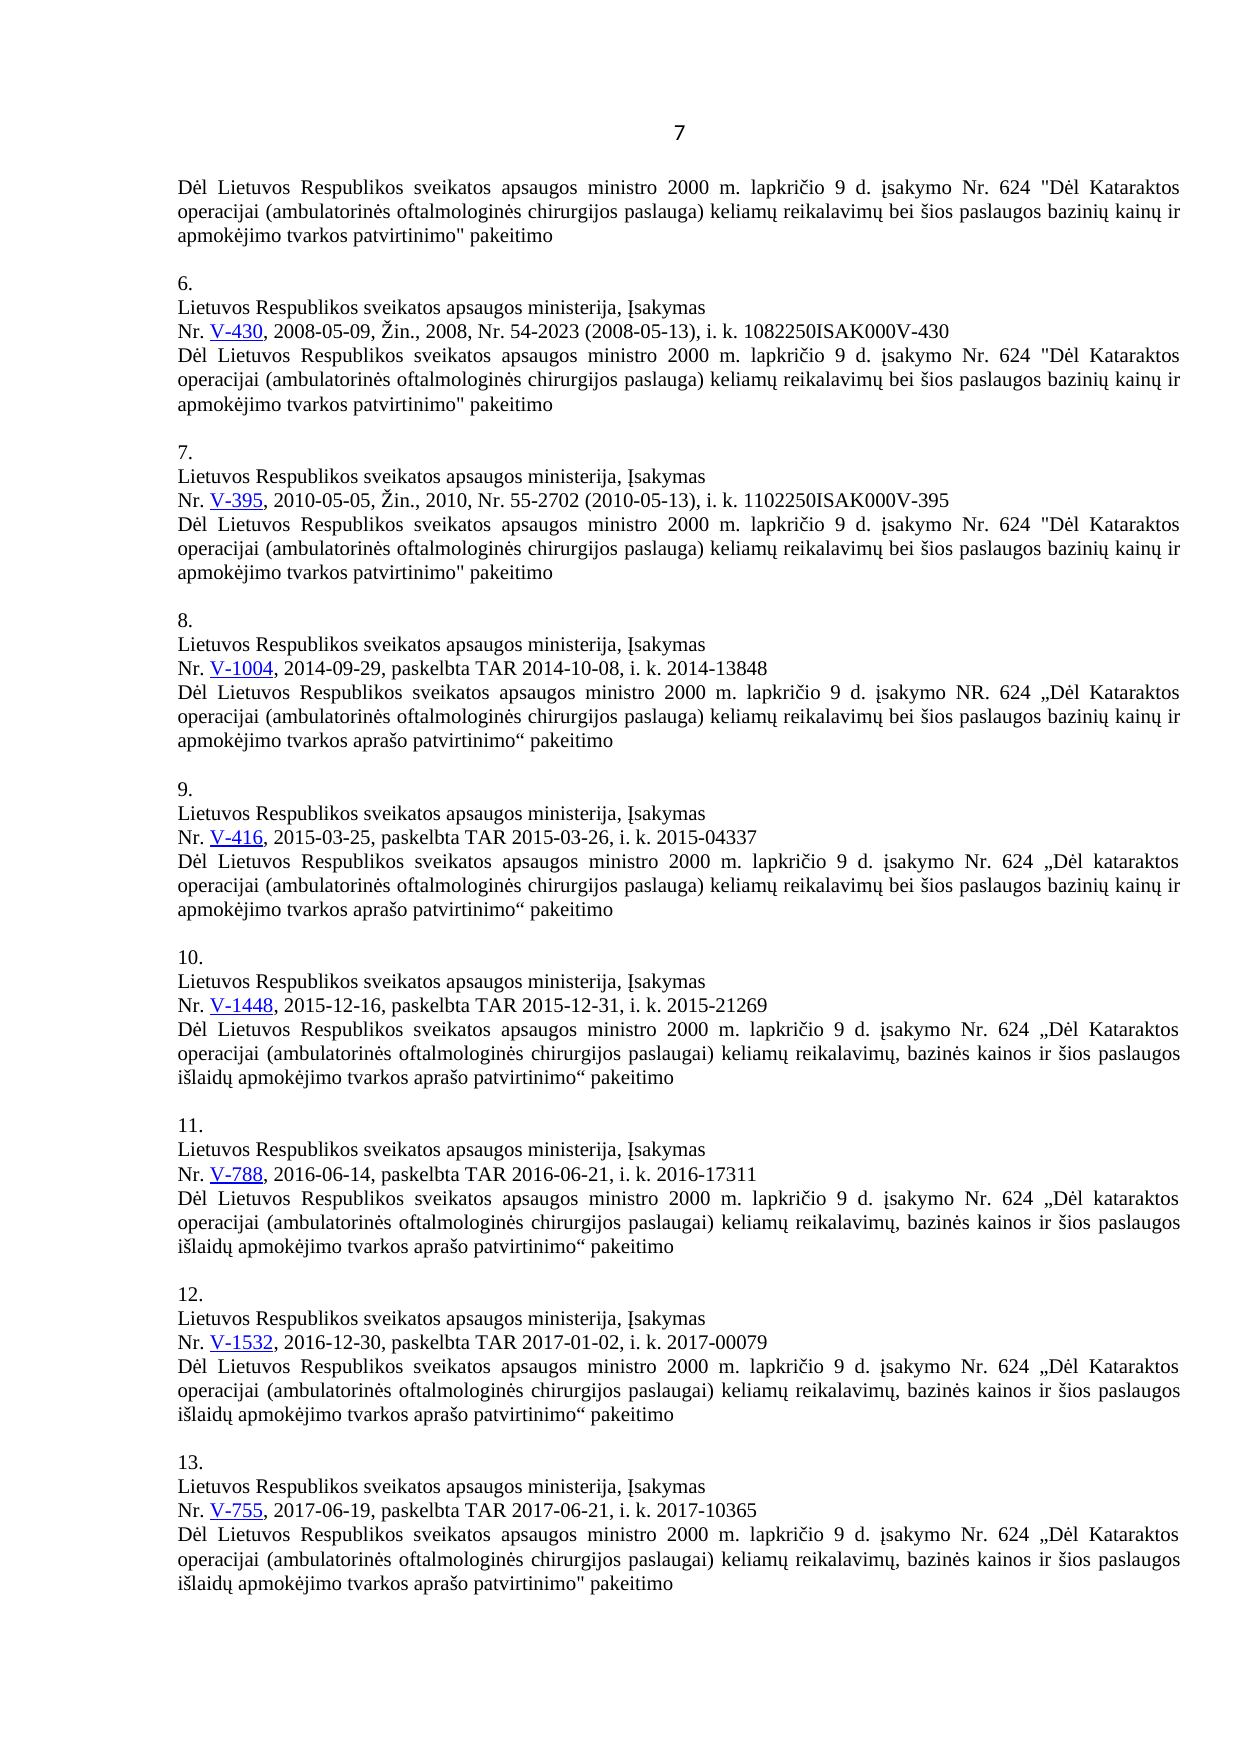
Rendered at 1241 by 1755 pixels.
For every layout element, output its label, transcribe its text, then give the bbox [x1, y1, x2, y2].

text Lietuvos Respublikos sveikatos apsaugos ministerija, Įsakymas [177, 295, 1181, 319]
text Nr. V-1004, 2014-09-29, paskelbta TAR 2014-10-08, i. k. 2014-13848 [177, 656, 1181, 680]
text Dėl Lietuvos Respublikos sveikatos apsaugos ministro 2000 m. lapkričio 9 d. įsakymo Nr. 624 „Dėl Kataraktos operacijai (ambulatorinės oftalmologinės chirurgijos paslaugai) keliamų reikalavimų, bazinės kainos ir šios paslaugos išlaidų apmokėjimo tvarkos aprašo patvirtinimo" pakeitimo [177, 1522, 1181, 1594]
text Dėl Lietuvos Respublikos sveikatos apsaugos ministro 2000 m. lapkričio 9 d. įsakymo Nr. 624 „Dėl kataraktos operacijai (ambulatorinės oftalmologinės chirurgijos paslauga) keliamų reikalavimų bei šios paslaugos bazinių kainų ir apmokėjimo tvarkos aprašo patvirtinimo“ pakeitimo [177, 849, 1181, 921]
text 11. [177, 1113, 1181, 1137]
text Nr. V-1532, 2016-12-30, paskelbta TAR 2017-01-02, i. k. 2017-00079 [177, 1330, 1181, 1354]
text 12. [177, 1282, 1181, 1306]
text Lietuvos Respublikos sveikatos apsaugos ministerija, Įsakymas [177, 801, 1181, 824]
text Nr. V-430, 2008-05-09, Žin., 2008, Nr. 54-2023 (2008-05-13), i. k. 1082250ISAK000V-430 [177, 319, 1181, 343]
text 6. [177, 271, 1181, 295]
text Lietuvos Respublikos sveikatos apsaugos ministerija, Įsakymas [177, 969, 1181, 993]
text Dėl Lietuvos Respublikos sveikatos apsaugos ministro 2000 m. lapkričio 9 d. įsakymo Nr. 624 "Dėl Kataraktos operacijai (ambulatorinės oftalmologinės chirurgijos paslauga) keliamų reikalavimų bei šios paslaugos bazinių kainų ir apmokėjimo tvarkos patvirtinimo" pakeitimo [177, 343, 1181, 416]
text Dėl Lietuvos Respublikos sveikatos apsaugos ministro 2000 m. lapkričio 9 d. įsakymo NR. 624 „Dėl Kataraktos operacijai (ambulatorinės oftalmologinės chirurgijos paslauga) keliamų reikalavimų bei šios paslaugos bazinių kainų ir apmokėjimo tvarkos aprašo patvirtinimo“ pakeitimo [177, 680, 1181, 752]
text Nr. V-416, 2015-03-25, paskelbta TAR 2015-03-26, i. k. 2015-04337 [177, 824, 1181, 849]
text 7. [177, 439, 1181, 464]
text 9. [177, 776, 1181, 801]
text Nr. V-788, 2016-06-14, paskelbta TAR 2016-06-21, i. k. 2016-17311 [177, 1161, 1181, 1186]
text Lietuvos Respublikos sveikatos apsaugos ministerija, Įsakymas [177, 464, 1181, 488]
text Nr. V-1448, 2015-12-16, paskelbta TAR 2015-12-31, i. k. 2015-21269 [177, 993, 1181, 1017]
text Lietuvos Respublikos sveikatos apsaugos ministerija, Įsakymas [177, 1137, 1181, 1161]
text Nr. V-755, 2017-06-19, paskelbta TAR 2017-06-21, i. k. 2017-10365 [177, 1498, 1181, 1522]
text 8. [177, 608, 1181, 632]
text Dėl Lietuvos Respublikos sveikatos apsaugos ministro 2000 m. lapkričio 9 d. įsakymo Nr. 624 "Dėl Kataraktos operacijai (ambulatorinės oftalmologinės chirurgijos paslauga) keliamų reikalavimų bei šios paslaugos bazinių kainų ir apmokėjimo tvarkos patvirtinimo" pakeitimo [177, 512, 1181, 584]
text Lietuvos Respublikos sveikatos apsaugos ministerija, Įsakymas [177, 632, 1181, 656]
text Dėl Lietuvos Respublikos sveikatos apsaugos ministro 2000 m. lapkričio 9 d. įsakymo Nr. 624 „Dėl Kataraktos operacijai (ambulatorinės oftalmologinės chirurgijos paslaugai) keliamų reikalavimų, bazinės kainos ir šios paslaugos išlaidų apmokėjimo tvarkos aprašo patvirtinimo“ pakeitimo [177, 1354, 1181, 1426]
text Nr. V-395, 2010-05-05, Žin., 2010, Nr. 55-2702 (2010-05-13), i. k. 1102250ISAK000V-395 [177, 488, 1181, 512]
text Dėl Lietuvos Respublikos sveikatos apsaugos ministro 2000 m. lapkričio 9 d. įsakymo Nr. 624 "Dėl Kataraktos operacijai (ambulatorinės oftalmologinės chirurgijos paslauga) keliamų reikalavimų bei šios paslaugos bazinių kainų ir apmokėjimo tvarkos patvirtinimo" pakeitimo [177, 175, 1181, 247]
text 13. [177, 1450, 1181, 1474]
text Dėl Lietuvos Respublikos sveikatos apsaugos ministro 2000 m. lapkričio 9 d. įsakymo Nr. 624 „Dėl Kataraktos operacijai (ambulatorinės oftalmologinės chirurgijos paslaugai) keliamų reikalavimų, bazinės kainos ir šios paslaugos išlaidų apmokėjimo tvarkos aprašo patvirtinimo“ pakeitimo [177, 1017, 1181, 1089]
text Lietuvos Respublikos sveikatos apsaugos ministerija, Įsakymas [177, 1306, 1181, 1330]
text 10. [177, 945, 1181, 969]
text Lietuvos Respublikos sveikatos apsaugos ministerija, Įsakymas [177, 1474, 1181, 1498]
text Dėl Lietuvos Respublikos sveikatos apsaugos ministro 2000 m. lapkričio 9 d. įsakymo Nr. 624 „Dėl kataraktos operacijai (ambulatorinės oftalmologinės chirurgijos paslaugai) keliamų reikalavimų, bazinės kainos ir šios paslaugos išlaidų apmokėjimo tvarkos aprašo patvirtinimo“ pakeitimo [177, 1186, 1181, 1258]
